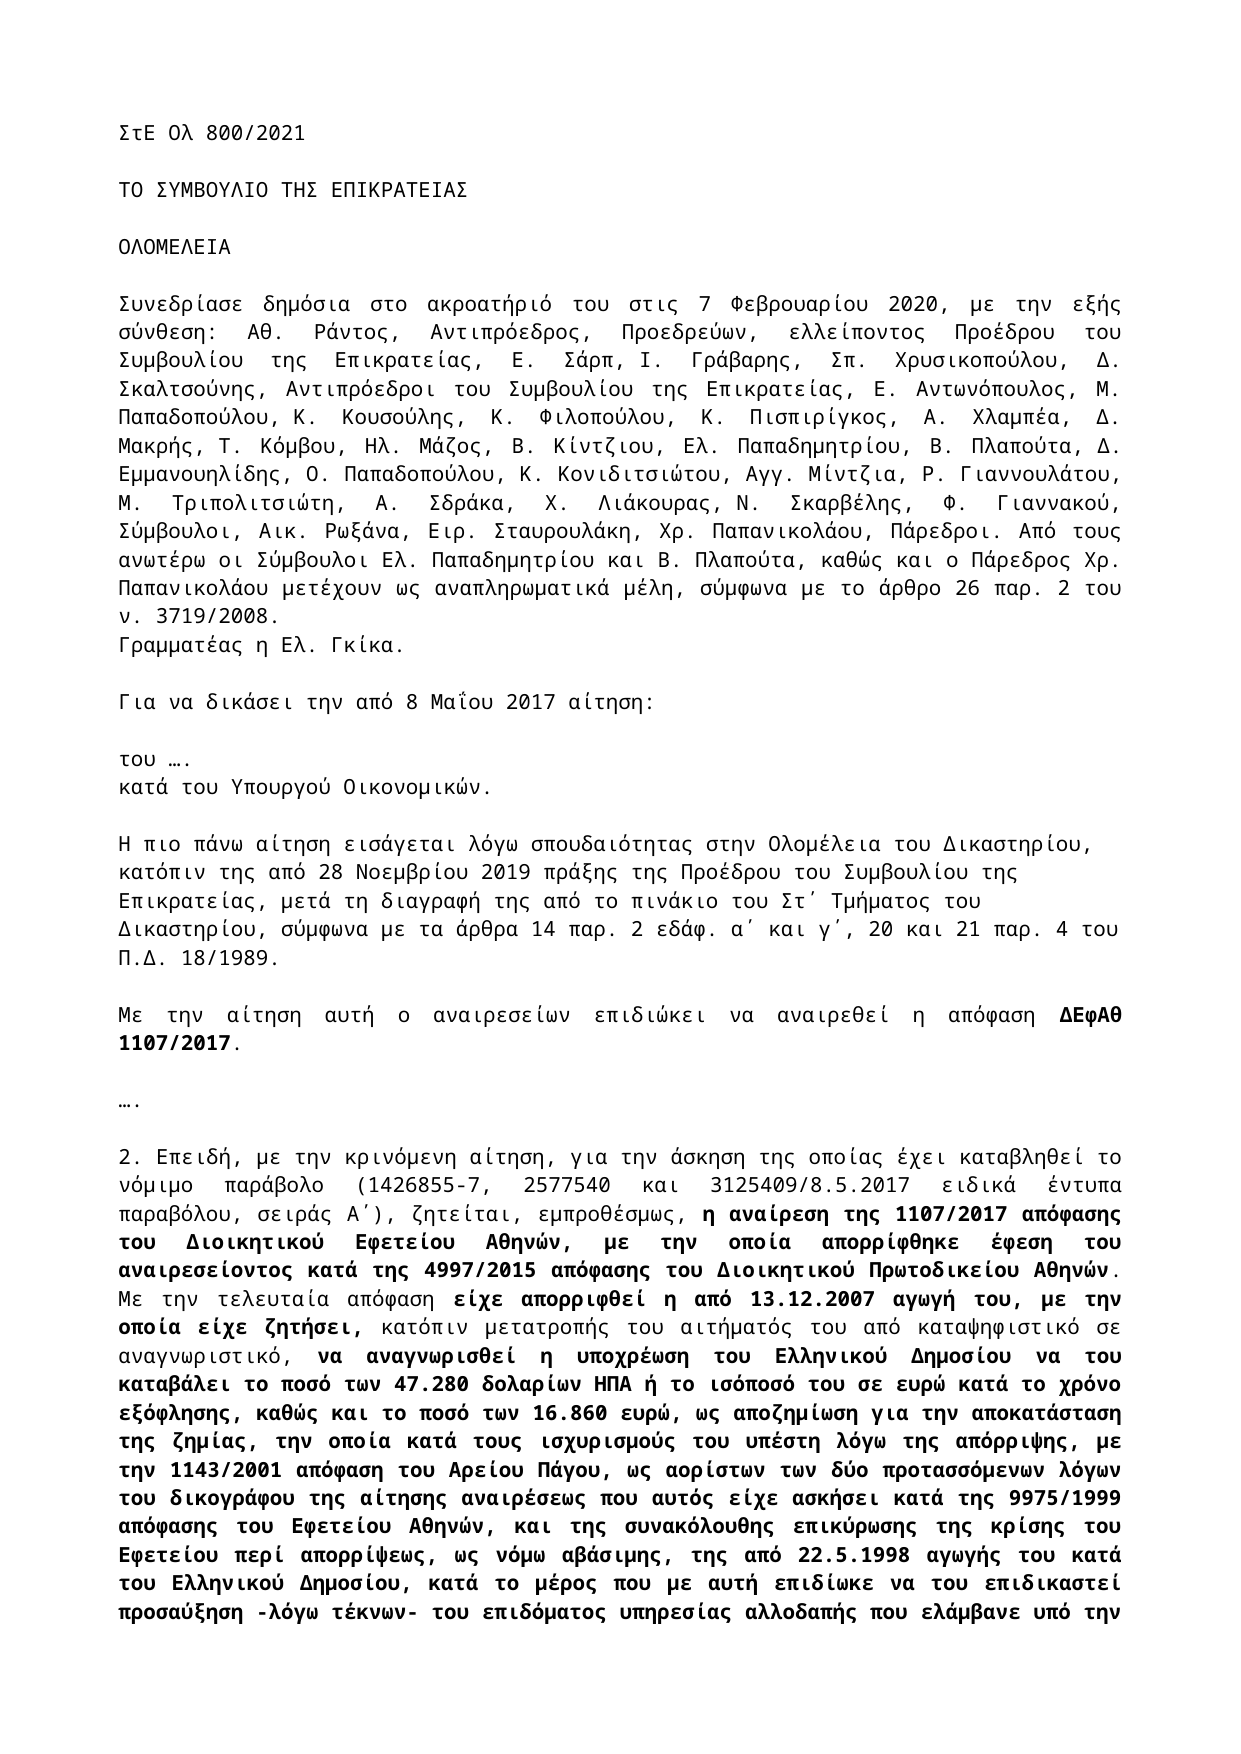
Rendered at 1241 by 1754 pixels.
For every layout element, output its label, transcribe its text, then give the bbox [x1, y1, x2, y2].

text του …. [118, 744, 1122, 772]
text ΟΛΟΜΕΛΕΙΑ [118, 232, 1122, 260]
text Συνεδρίασε δημόσια στο ακροατήριό του στις 7 Φεβρουαρίου 2020, με την εξής σύνθεση: Αθ. Ράντος, Αντιπρόεδρος, Προεδρεύων, ελλείποντος Προέδρου του Συμβουλίου της Επικρατείας, Ε. Σάρπ, Ι. Γράβαρης, Σπ. Χρυσικοπούλου, Δ. Σκαλτσούνης, Αντιπρόεδροι του Συμβουλίου της Επικρατείας, Ε. Αντωνόπουλος, Μ. Παπαδοπούλου, Κ. Κουσούλης, Κ. Φιλοπούλου, Κ. Πισπιρίγκος, Α. Χλαμπέα, Δ. Μακρής, Τ. Κόμβου, Ηλ. Μάζος, Β. Κίντζιου, Ελ. Παπαδημητρίου, Β. Πλαπούτα, Δ. Εμμανουηλίδης, Ο. Παπαδοπούλου, Κ. Κονιδιτσιώτου, Αγγ. Μίντζια, Ρ. Γιαννουλάτου, Μ. Τριπολιτσιώτη, Α. Σδράκα, Χ. Λιάκουρας, Ν. Σκαρβέλης, Φ. Γιαννακού, Σύμβουλοι, Αικ. Ρωξάνα, Ειρ. Σταυρουλάκη, Χρ. Παπανικολάου, Πάρεδροι. Από τους ανωτέρω οι Σύμβουλοι Ελ. Παπαδημητρίου και Β. Πλαπούτα, καθώς και ο Πάρεδρος Χρ. Παπανικολάου μετέχουν ως αναπληρωματικά μέλη, σύμφωνα με το άρθρο 26 παρ. 2 του ν. 3719/2008. [118, 289, 1122, 630]
text Με την αίτηση αυτή ο αναιρεσείων επιδιώκει να αναιρεθεί η απόφαση ΔΕφΑθ 1107/2017. [118, 1000, 1122, 1057]
text ΣτΕ Ολ 800/2021 [118, 118, 1122, 147]
text Για να δικάσει την από 8 Μαΐου 2017 αίτηση: [118, 687, 1122, 715]
text 2. Επειδή, με την κρινόμενη αίτηση, για την άσκηση της οποίας έχει καταβληθεί το νόμιμο παράβολο (1426855-7, 2577540 και 3125409/8.5.2017 ειδικά έντυπα παραβόλου, σειράς Α΄), ζητείται, εμπροθέσμως, η αναίρεση της 1107/2017 απόφασης του Διοικητικού Εφετείου Αθηνών, με την οποία απορρίφθηκε έφεση του αναιρεσείοντος κατά της 4997/2015 απόφασης του Διοικητικού Πρωτοδικείου Αθηνών. Με την τελευταία απόφαση είχε απορριφθεί η από 13.12.2007 αγωγή του, με την οποία είχε ζητήσει, κατόπιν μετατροπής του αιτήματός του από καταψηφιστικό σε αναγνωριστικό, να αναγνωρισθεί η υποχρέωση του Ελληνικού Δημοσίου να του καταβάλει το ποσό των 47.280 δολαρίων ΗΠΑ ή το ισόποσό του σε ευρώ κατά το χρόνο εξόφλησης, καθώς και το ποσό των 16.860 ευρώ, ως αποζημίωση για την αποκατάσταση της ζημίας, την οποία κατά τους ισχυρισμούς του υπέστη λόγω της απόρριψης, με την 1143/2001 απόφαση του Αρείου Πάγου, ως αορίστων των δύο προτασσόμενων λόγων του δικογράφου της αίτησης αναιρέσεως που αυτός είχε ασκήσει κατά της 9975/1999 απόφασης του Εφετείου Αθηνών, και της συνακόλουθης επικύρωσης της κρίσης του Εφετείου περί απορρίψεως, ως νόμω αβάσιμης, της από 22.5.1998 αγωγής του κατά του Ελληνικού Δημοσίου, κατά το μέρος που με αυτή επιδίωκε να του επιδικαστεί προσαύξηση -λόγω τέκνων- του επιδόματος υπηρεσίας αλλοδαπής που ελάμβανε υπό την [118, 1142, 1122, 1625]
text κατά του Υπουργού Οικονομικών. [118, 772, 1122, 801]
text Η πιο πάνω αίτηση εισάγεται λόγω σπουδαιότητας στην Ολομέλεια του Δικαστηρίου, κατόπιν της από 28 Νοεμβρίου 2019 πράξης της Προέδρου του Συμβουλίου της Επικρατείας, μετά τη διαγραφή της από το πινάκιο του Στ΄ Τμήματος του Δικαστηρίου, σύμφωνα με τα άρθρα 14 παρ. 2 εδάφ. α΄ και γ΄, 20 και 21 παρ. 4 του Π.Δ. 18/1989. [118, 829, 1122, 971]
text Γραμματέας η Ελ. Γκίκα. [118, 630, 1122, 658]
text …. [118, 1085, 1122, 1113]
text ΤΟ ΣΥΜΒΟΥΛΙΟ ΤΗΣ ΕΠΙΚΡΑΤΕΙΑΣ [118, 175, 1122, 203]
